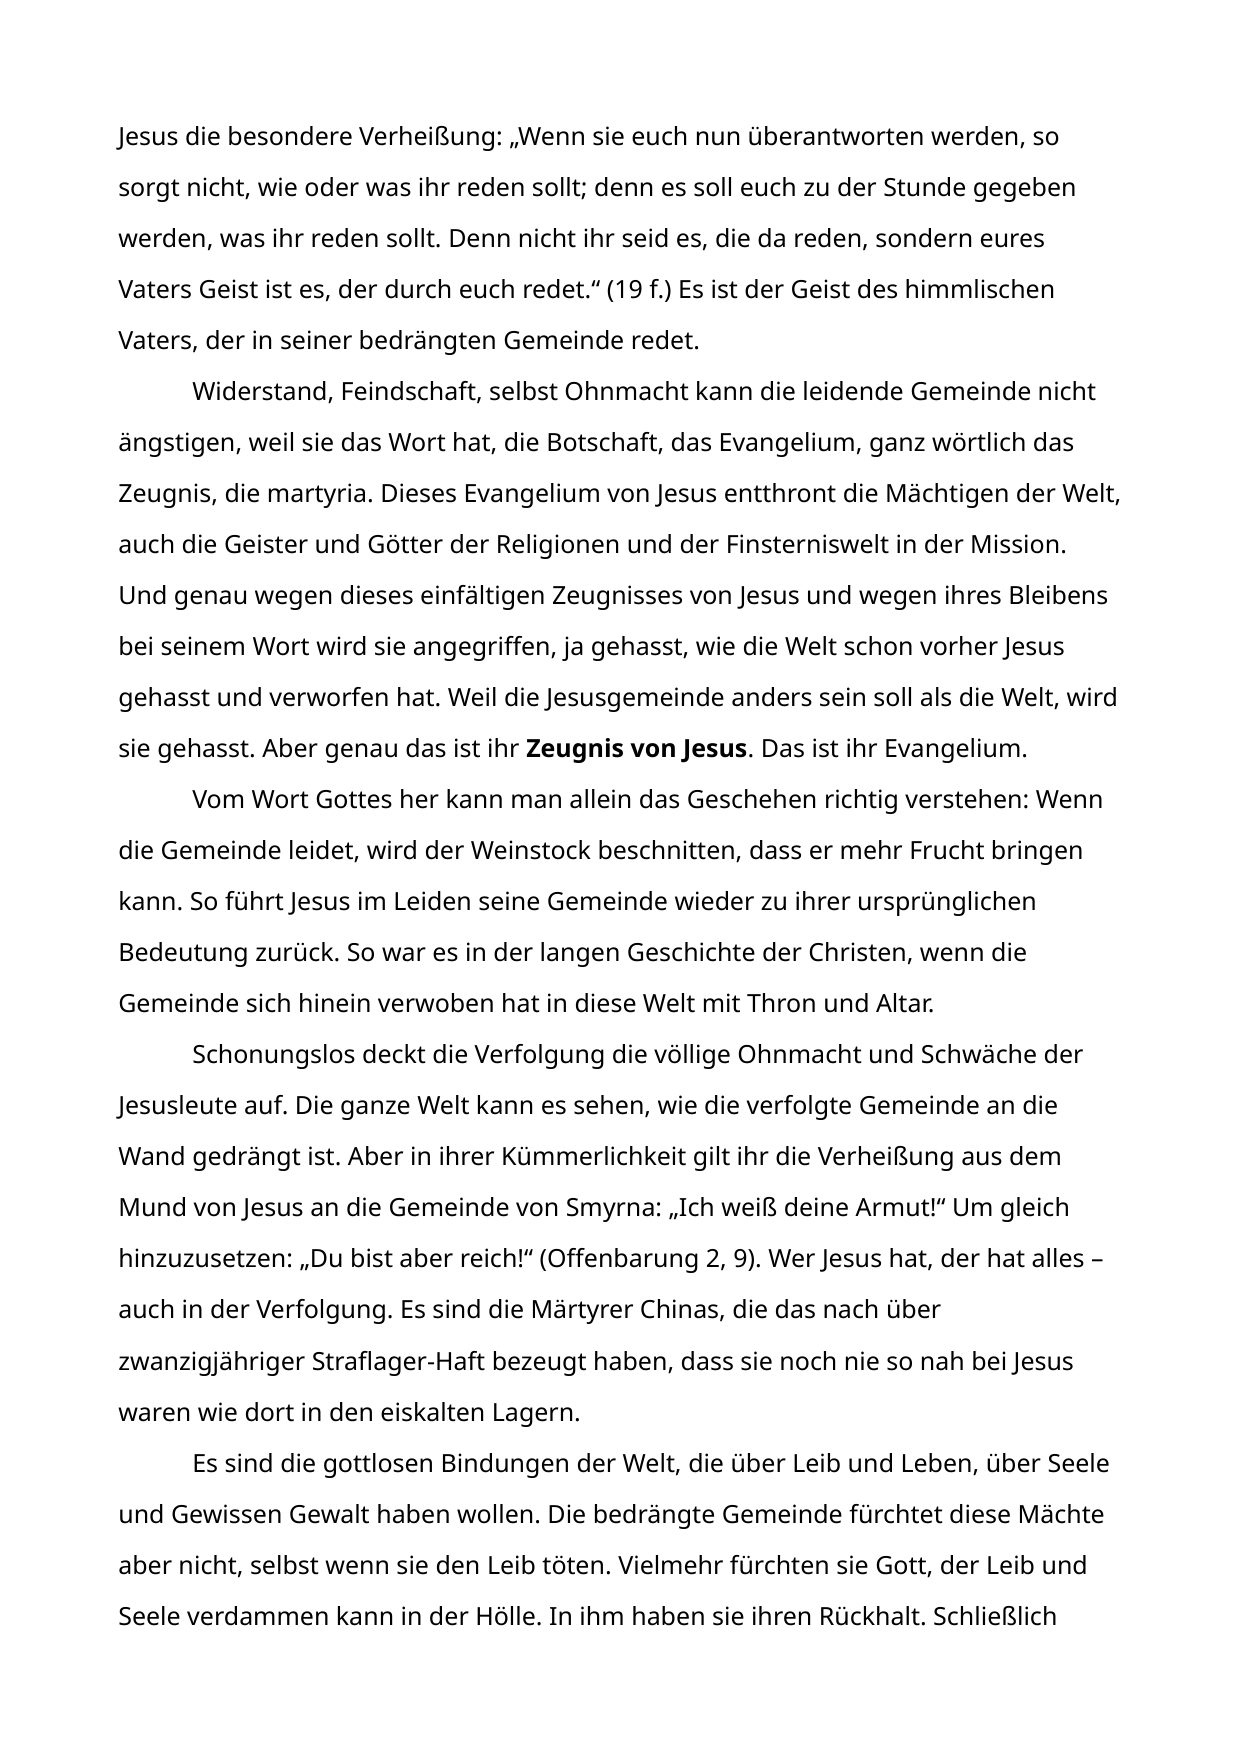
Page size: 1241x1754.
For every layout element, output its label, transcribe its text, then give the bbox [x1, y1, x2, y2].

text Widerstand, Feindschaft, selbst Ohnmacht kann die leidende Gemeinde nicht ängstigen, weil sie das Wort hat, die Botschaft, das Evangelium, ganz wörtlich das Zeugnis, die martyria. Dieses Evangelium von Jesus entthront die Mächtigen der Welt, auch die Geister und Götter der Religionen und der Finsterniswelt in der Mission. Und genau wegen dieses einfältigen Zeugnisses von Jesus und wegen ihres Bleibens bei seinem Wort wird sie angegriffen, ja gehasst, wie die Welt schon vorher Jesus gehasst und verworfen hat. Weil die Jesusgemeinde anders sein soll als die Welt, wird sie gehasst. Aber genau das ist ihr Zeugnis von Jesus. Das ist ihr Evangelium. [118, 373, 1122, 765]
text Jesus die besondere Verheißung: „Wenn sie euch nun überantworten werden, so sorgt nicht, wie oder was ihr reden sollt; denn es soll euch zu der Stunde gegeben werden, was ihr reden sollt. Denn nicht ihr seid es, die da reden, sondern eures Vaters Geist ist es, der durch euch redet.“ (19 f.) Es ist der Geist des himmlischen Vaters, der in seiner bedrängten Gemeinde redet. [118, 118, 1122, 356]
text Schonungslos deckt die Verfolgung die völlige Ohnmacht und Schwäche der Jesusleute auf. Die ganze Welt kann es sehen, wie die verfolgte Gemeinde an die Wand gedrängt ist. Aber in ihrer Kümmerlichkeit gilt ihr die Verheißung aus dem Mund von Jesus an die Gemeinde von Smyrna: „Ich weiß deine Armut!“ Um gleich hinzuzusetzen: „Du bist aber reich!“ (Offenbarung 2, 9). Wer Jesus hat, der hat alles – auch in der Verfolgung. Es sind die Märtyrer Chinas, die das nach über zwanzigjähriger Straflager-Haft bezeugt haben, dass sie noch nie so nah bei Jesus waren wie dort in den eiskalten Lagern. [118, 1037, 1122, 1428]
text Vom Wort Gottes her kann man allein das Geschehen richtig verstehen: Wenn die Gemeinde leidet, wird der Weinstock beschnitten, dass er mehr Frucht bringen kann. So führt Jesus im Leiden seine Gemeinde wieder zu ihrer ursprünglichen Bedeutung zurück. So war es in der langen Geschichte der Christen, wenn die Gemeinde sich hinein verwoben hat in diese Welt mit Thron und Altar. [118, 782, 1122, 1020]
text Es sind die gottlosen Bindungen der Welt, die über Leib und Leben, über Seele und Gewissen Gewalt haben wollen. Die bedrängte Gemeinde fürchtet diese Mächte aber nicht, selbst wenn sie den Leib töten. Vielmehr fürchten sie Gott, der Leib und Seele verdammen kann in der Hölle. In ihm haben sie ihren Rückhalt. Schließlich [118, 1445, 1122, 1632]
